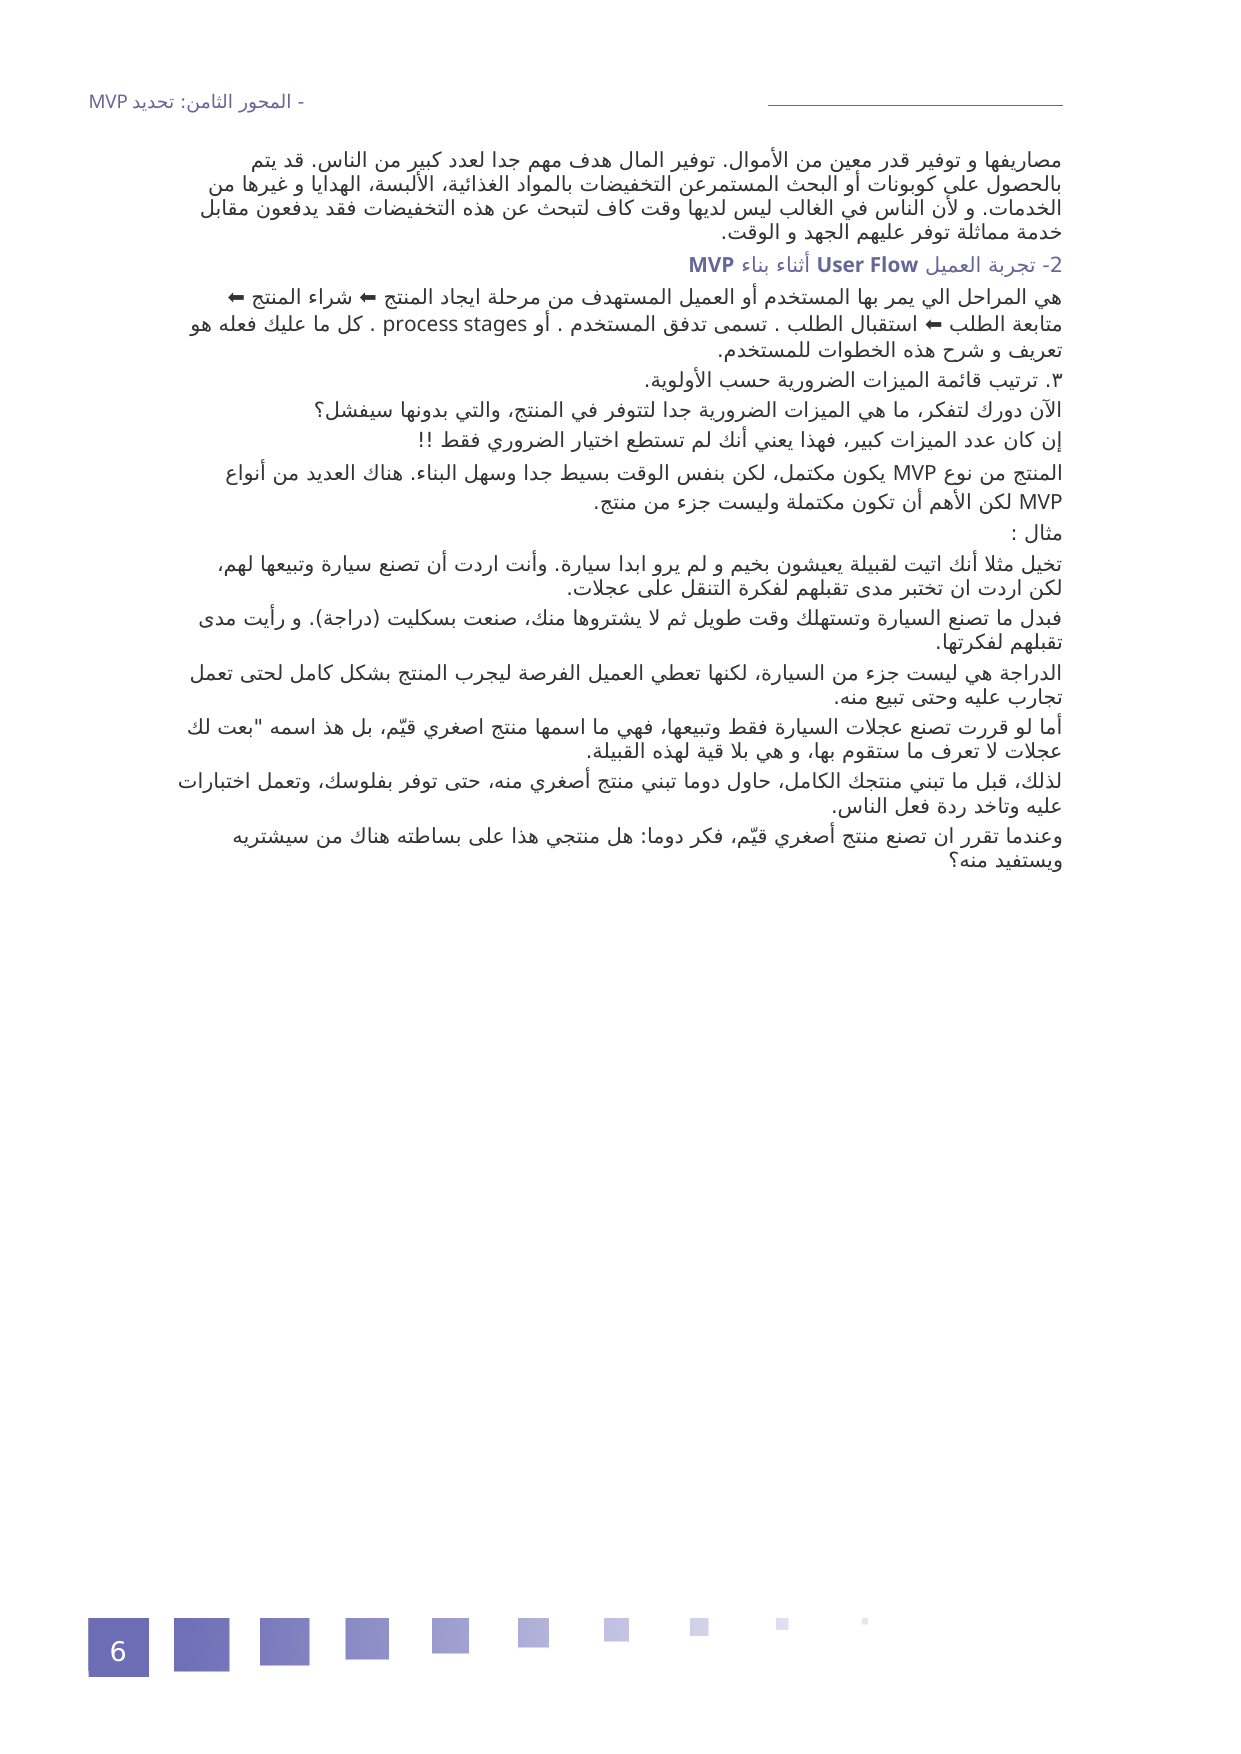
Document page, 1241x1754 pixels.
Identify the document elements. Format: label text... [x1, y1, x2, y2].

text المنتج من نوع MVP يكون مكتمل، لكن بنفس الوقت بسيط جدا وسهل البناء. هناك العديد من أنواع MVP لكن الأهم أن تكون مكتملة وليست جزء من منتج. [177, 458, 1063, 515]
text إن كان عدد الميزات كبير، فهذا يعني أنك لم تستطع اختيار الضروري فقط !! [177, 428, 1063, 453]
text الآن دورك لتفكر، ما هي الميزات الضرورية جدا لتتوفر في المنتج، والتي بدونها سيفشل؟ [177, 398, 1063, 422]
text وعندما تقرر ان تصنع منتج أصغري قيّم، فكر دوما: هل منتجي هذا على بساطته هناك من سيشتريه ويستفيد منه؟ [177, 824, 1063, 872]
text فبدل ما تصنع السيارة وتستهلك وقت طويل ثم لا يشتروها منك، صنعت بسكليت (دراجة). و رأيت مدى تقبلهم لفكرتها. [177, 606, 1063, 654]
text تخيل مثلا أنك اتيت لقبيلة يعيشون بخيم و لم يرو ابدا سيارة. وأنت اردت أن تصنع سيارة وتبيعها لهم، لكن اردت ان تختبر مدى تقبلهم لفكرة التنقل على عجلات. [177, 552, 1063, 600]
text أما لو قررت تصنع عجلات السيارة فقط وتبيعها، فهي ما اسمها منتج اصغري قيّم، بل هذ اسمه "بعت لك عجلات لا تعرف ما ستقوم بها، و هي بلا قية لهذه القبيلة. [177, 715, 1063, 763]
text مثال : [177, 521, 1063, 546]
text كمثال على هي الخطوة ؛ تخيل أنك أردت تقديم منتج عبارة عن تطبيق يساعد الناس لعمل كونترول على مصاريفها و توفير قدر معين من الأموال. توفير المال هدف مهم جدا لعدد كبير من الناس. قد يتم بالحصول على كوبونات أو البحث المستمرعن التخفيضات بالمواد الغذائية، الألبسة، الهدايا و غيرها من الخدمات. و لأن الناس في الغالب ليس لديها وقت كاف لتبحث عن هذه التخفيضات فقد يدفعون مقابل خدمة مماثلة توفر عليهم الجهد و الوقت. [177, 124, 1063, 245]
text ٣. ترتيب قائمة الميزات الضرورية حسب الأولوية. [177, 368, 1063, 392]
text هي المراحل الي يمر بها المستخدم أو العميل المستهدف من مرحلة ايجاد المنتج ⬅️ شراء المنتج ⬅️ متابعة الطلب ⬅️ استقبال الطلب . تسمى تدفق المستخدم . أو process stages . كل ما عليك فعله هو تعريف و شرح هذه الخطوات للمستخدم. [177, 285, 1063, 362]
text 2- تجربة العميل User Flow أثناء بناء MVP [177, 251, 1063, 279]
text الدراجة هي ليست جزء من السيارة، لكنها تعطي العميل الفرصة ليجرب المنتج بشكل كامل لحتى تعمل تجارب عليه وحتى تبيع منه. [177, 661, 1063, 709]
picture [88, 1618, 1063, 1677]
text لذلك، قبل ما تبني منتجك الكامل، حاول دوما تبني منتج أصغري منه، حتى توفر بفلوسك، وتعمل اختبارات عليه وتاخد ردة فعل الناس. [177, 769, 1063, 818]
